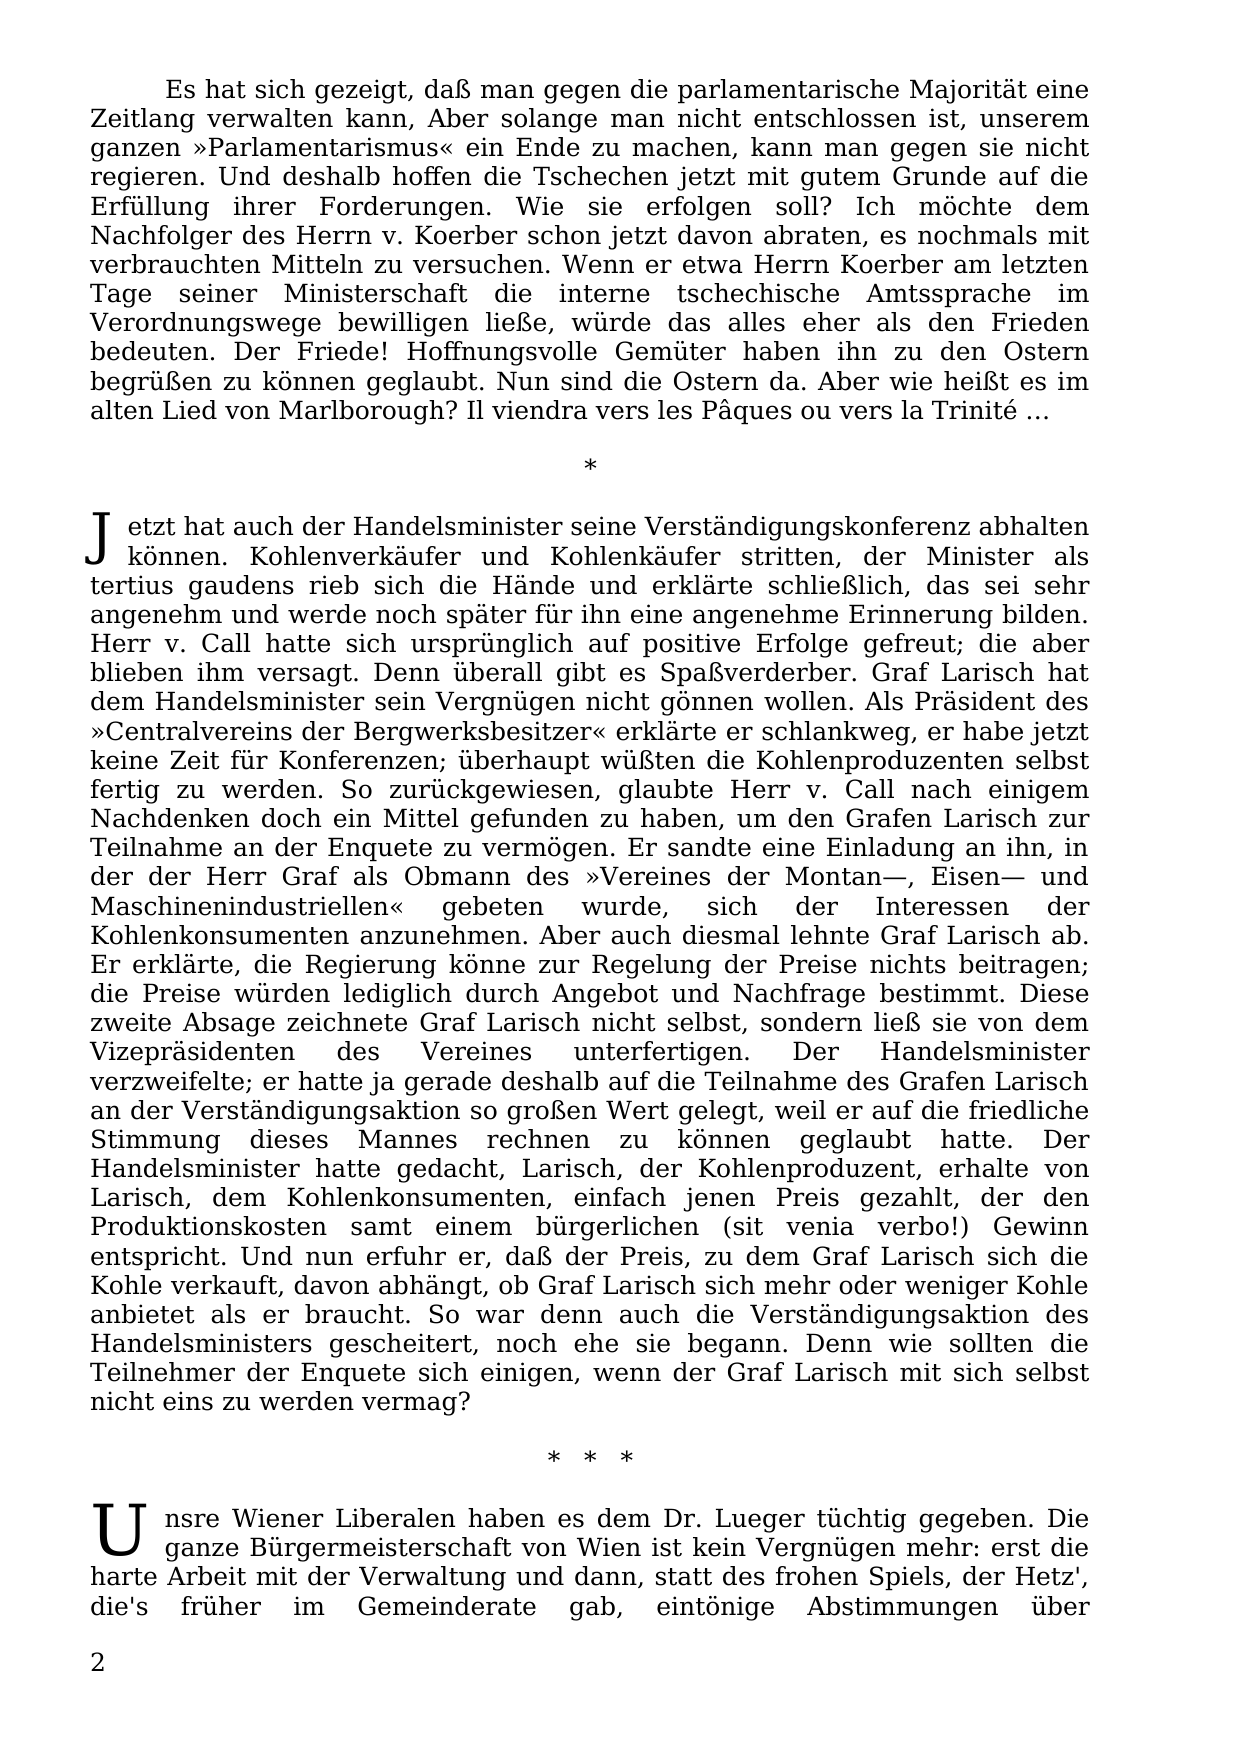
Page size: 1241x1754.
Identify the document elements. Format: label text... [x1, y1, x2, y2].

text Es hat sich gezeigt, daß man gegen die parlamentarische Majorität eine Zeitlang verwalten kann, Aber solange man nicht entschlossen ist, unserem ganzen »Parlamentarismus« ein Ende zu machen, kann man gegen sie nicht regieren. Und deshalb hoffen die Tschechen jetzt mit gutem Grunde auf die Erfüllung ihrer Forderungen. Wie sie erfolgen soll? Ich möchte dem Nachfolger des Herrn v. Koerber schon jetzt davon abraten, es nochmals mit verbrauchten Mitteln zu versuchen. Wenn er etwa Herrn Koerber am letzten Tage seiner Ministerschaft die interne tschechische Amtssprache im Verordnungswege bewilligen ließe, würde das alles eher als den Frieden bedeuten. Der Friede! Hoffnungsvolle Gemüter haben ihn zu den Ostern begrüßen zu können geglaubt. Nun sind die Ostern da. Aber wie heißt es im alten Lied von Marlborough? Il viendra vers les Pâques ou vers la Trinité … [90, 75, 1091, 425]
text Jetzt hat auch der Handelsminister seine Verständigungskonferenz abhalten können. Kohlenverkäufer und Kohlenkäufer stritten, der Minister als tertius gaudens rieb sich die Hände und erklärte schließlich, das sei sehr angenehm und werde noch später für ihn eine angenehme Erinnerung bilden. Herr v. Call hatte sich ursprünglich auf positive Erfolge gefreut; die aber blieben ihm versagt. Denn überall gibt es Spaßverderber. Graf Larisch hat dem Handelsminister sein Vergnügen nicht gönnen wollen. Als Präsident des »Centralvereins der Bergwerksbesitzer« erklärte er schlankweg, er habe jetzt keine Zeit für Konferenzen; überhaupt wüßten die Kohlenproduzenten selbst fertig zu werden. So zurückgewiesen, glaubte Herr v. Call nach einigem Nachdenken doch ein Mittel gefunden zu haben, um den Grafen Larisch zur Teilnahme an der Enquete zu vermögen. Er sandte eine Einladung an ihn, in der der Herr Graf als Obmann des »Vereines der Montan—, Eisen— und Maschinenindustriellen« gebeten wurde, sich der Interessen der Kohlenkonsumenten anzunehmen. Aber auch diesmal lehnte Graf Larisch ab. Er erklärte, die Regierung könne zur Regelung der Preise nichts beitragen; die Preise würden lediglich durch Angebot und Nachfrage bestimmt. Diese zweite Absage zeichnete Graf Larisch nicht selbst, sondern ließ sie von dem Vizepräsidenten des Vereines unterfertigen. Der Handelsminister verzweifelte; er hatte ja gerade deshalb auf die Teilnahme des Grafen Larisch an der Verständigungsaktion so großen Wert gelegt, weil er auf die friedliche Stimmung dieses Mannes rechnen zu können geglaubt hatte. Der Handelsminister hatte gedacht, Larisch, der Kohlenproduzent, erhalte von Larisch, dem Kohlenkonsumenten, einfach jenen Preis gezahlt, der den Produktionskosten samt einem bürgerlichen (sit venia verbo!) Gewinn entspricht. Und nun erfuhr er, daß der Preis, zu dem Graf Larisch sich die Kohle verkauft, davon abhängt, ob Graf Larisch sich mehr oder weniger Kohle anbietet als er braucht. So war denn auch die Verständigungsaktion des Handelsministers gescheitert, noch ehe sie begann. Denn wie sollten die Teilnehmer der Enquete sich einigen, wenn der Graf Larisch mit sich selbst nicht eins zu werden vermag? [90, 512, 1091, 1417]
text * [90, 454, 1091, 483]
text Unsre Wiener Liberalen haben es dem Dr. Lueger tüchtig gegeben. Die ganze Bürgermeisterschaft von Wien ist kein Vergnügen mehr: erst die harte Arbeit mit der Verwaltung und dann, statt des frohen Spiels, der Hetz', die's früher im Gemeinderate gab, eintönige Abstimmungen über [90, 1504, 1091, 1621]
text * * * [90, 1446, 1091, 1475]
